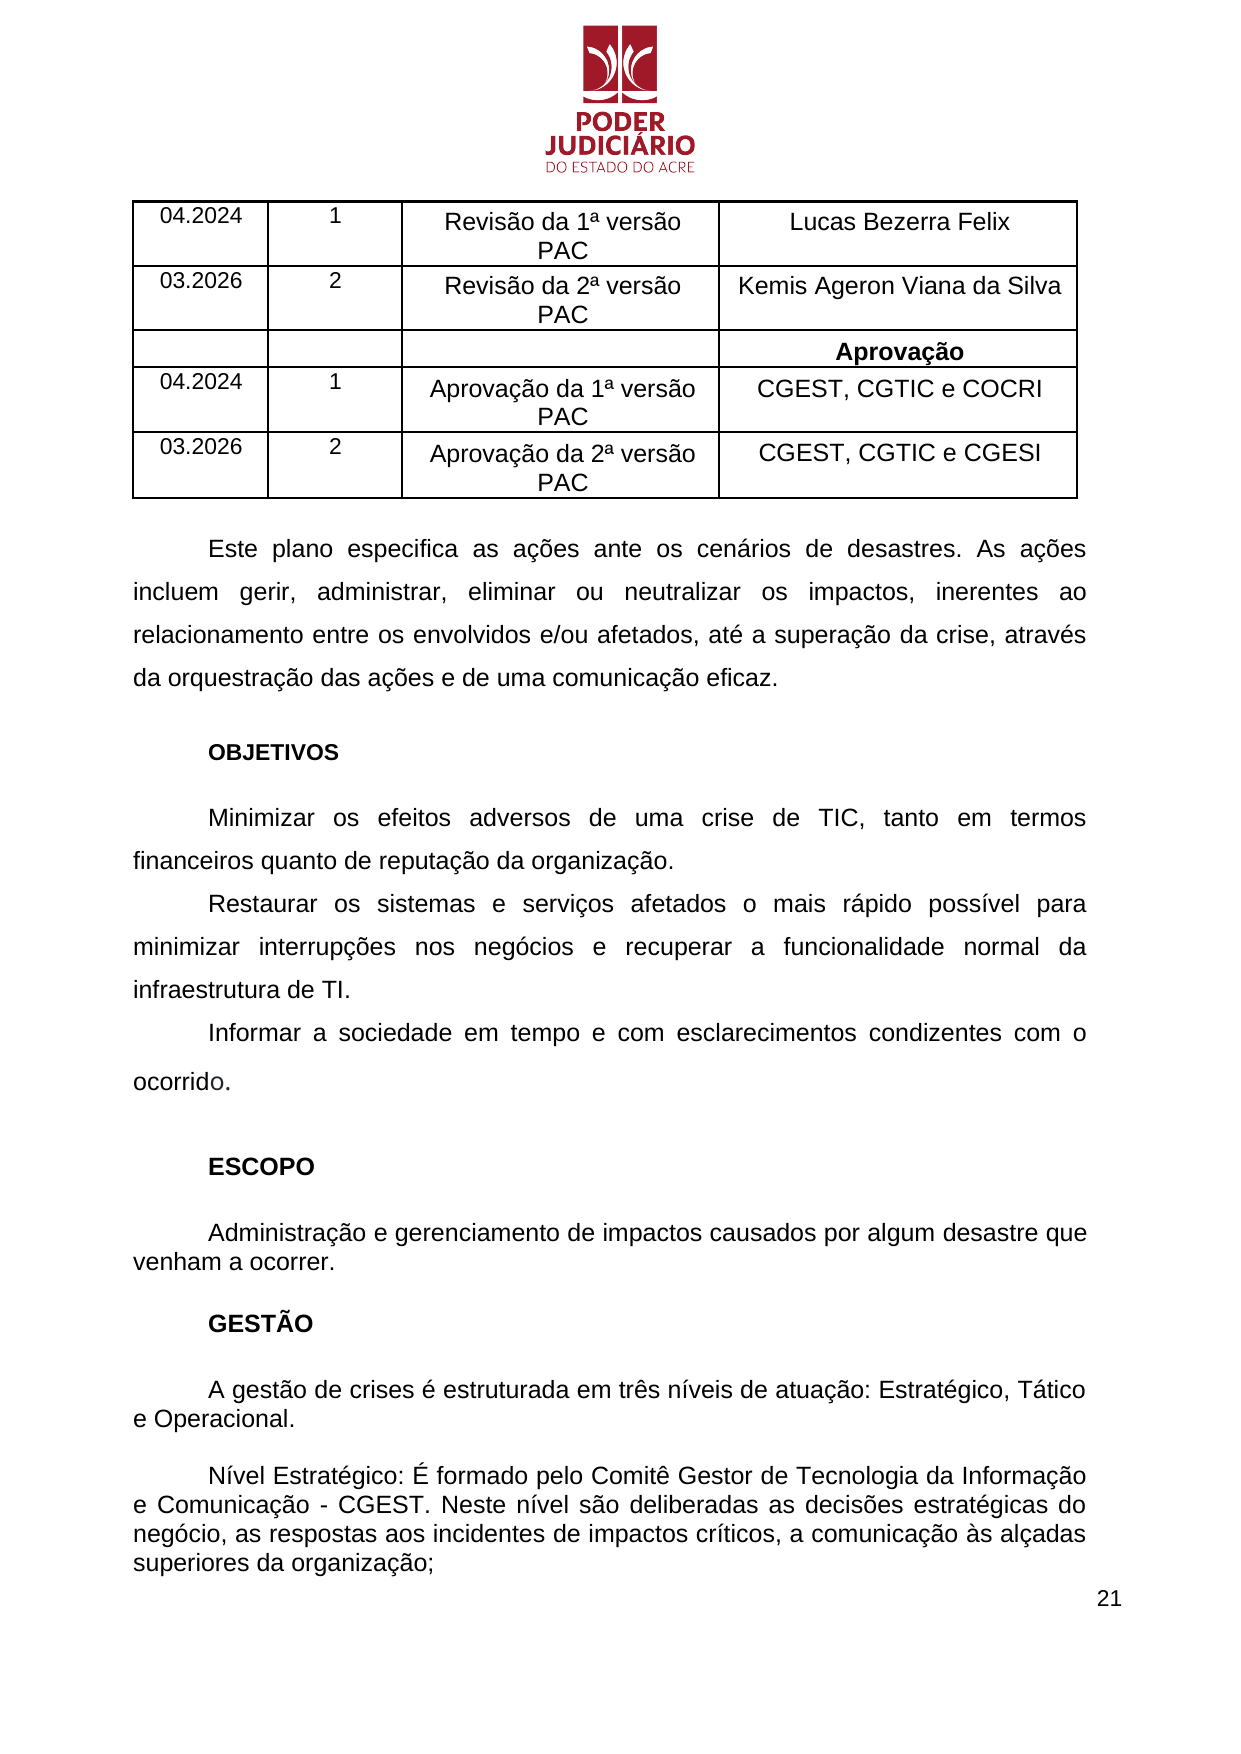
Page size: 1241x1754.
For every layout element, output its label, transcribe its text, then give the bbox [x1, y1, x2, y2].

table_cell 1 [269, 203, 401, 264]
table_cell [134, 331, 267, 366]
table_cell Revisão da 2ª versão PAC [403, 267, 718, 329]
text Administração e gerenciamento de impactos causados por algum desastre que venham a ocorrer. [133, 1218, 1089, 1276]
text Nível Estratégico: É formado pelo Comitê Gestor de Tecnologia da Informação e Comunicação - CGEST. Neste nível são deliberadas as decisões estratégicas do negócio, as respostas aos incidentes de impactos críticos, a comunicação às alçadas superiores da organização; [133, 1461, 1088, 1576]
table_cell 03.2026 [134, 267, 267, 329]
text A gestão de crises é estruturada em três níveis de atuação: Estratégico, Tático e Operacional. [133, 1375, 1088, 1433]
table_cell 04.2024 [134, 203, 267, 264]
table_cell Aprovação [720, 331, 1076, 366]
text Este plano especifica as ações ante os cenários de desastres. As ações incluem gerir, administrar, eliminar ou neutralizar os impactos, inerentes ao relacionamento entre os envolvidos e/ou afetados, até a superação da crise, através da orquestração das ações e de uma comunicação eficaz. [133, 534, 1088, 692]
table_cell [269, 331, 401, 366]
text Restaurar os sistemas e serviços afetados o mais rápido possível para minimizar interrupções nos negócios e recuperar a funcionalidade normal da infraestrutura de TI. [133, 889, 1088, 1004]
table_cell Lucas Bezerra Felix [720, 203, 1076, 264]
table_cell 1 [269, 368, 401, 431]
text Informar a sociedade em tempo e com esclarecimentos condizentes com o ocorrido. [133, 1018, 1088, 1098]
table_cell 03.2026 [134, 433, 267, 497]
table_cell 2 [269, 433, 401, 497]
subtitle ESCOPO [208, 1152, 1122, 1181]
table_cell CGEST, CGTIC e CGESI [720, 433, 1076, 497]
table_cell Aprovação da 1ª versão PAC [403, 368, 718, 431]
table_cell Aprovação da 2ª versão PAC [403, 433, 718, 497]
table_cell Kemis Ageron Viana da Silva [720, 267, 1076, 329]
table_cell 04.2024 [134, 368, 267, 431]
table_cell CGEST, CGTIC e COCRI [720, 368, 1076, 431]
text Minimizar os efeitos adversos de uma crise de TIC, tanto em termos financeiros quanto de reputação da organização. [133, 803, 1088, 874]
subtitle GESTÃO [208, 1309, 1122, 1338]
table_cell 2 [269, 267, 401, 329]
table_cell [403, 331, 718, 366]
table_cell Revisão da 1ª versão PAC [403, 203, 718, 264]
text OBJETIVOS [208, 739, 1122, 766]
